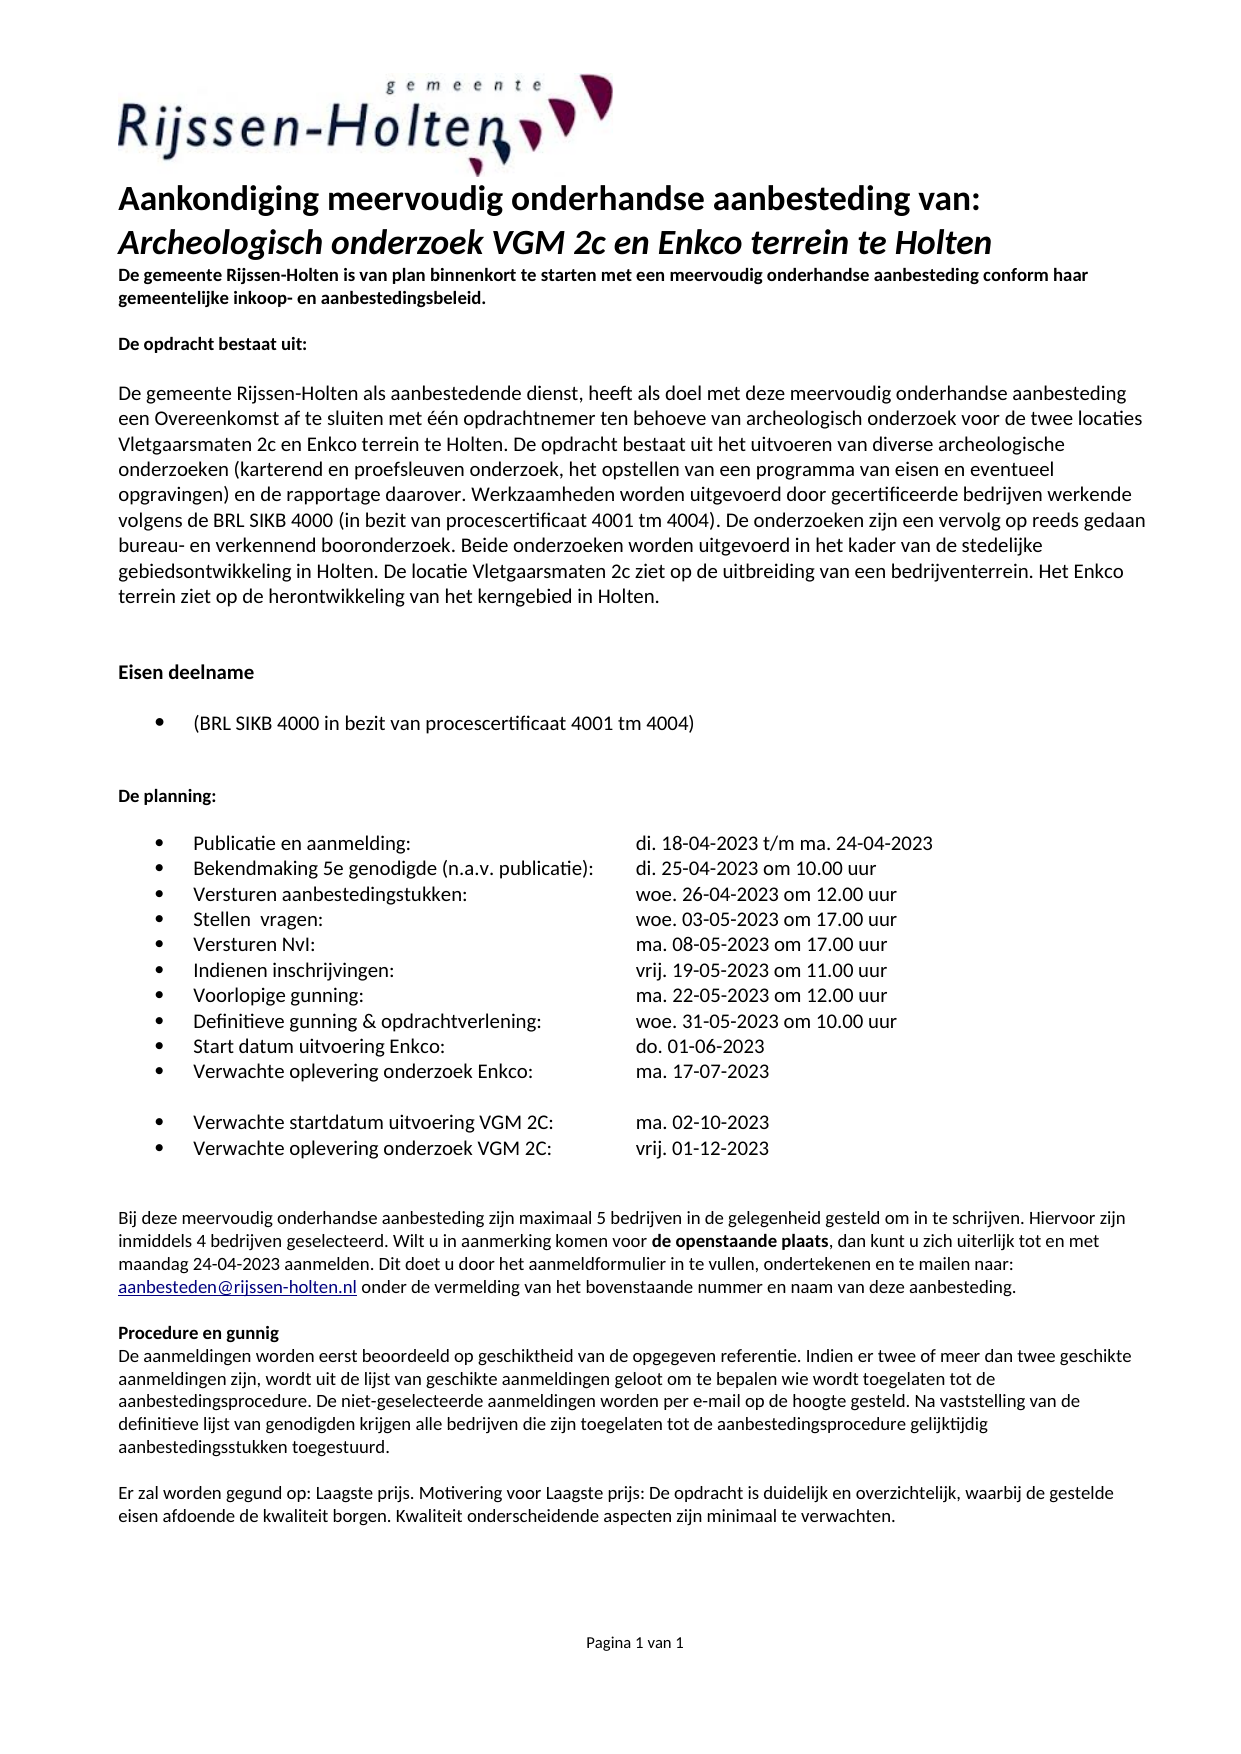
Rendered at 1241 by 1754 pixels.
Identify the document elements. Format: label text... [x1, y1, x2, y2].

text De aanmeldingen worden eerst beoordeeld op geschiktheid van de opgegeven referentie. Indien er twee of meer dan twee geschikte aanmeldingen zijn, wordt uit de lijst van geschikte aanmeldingen geloot om te bepalen wie wordt toegelaten tot de aanbestedingsprocedure. De niet-geselecteerde aanmeldingen worden per e-mail op de hoogte gesteld. Na vaststelling van de definitieve lijst van genodigden krijgen alle bedrijven die zijn toegelaten tot de aanbestedingsprocedure gelijktijdig aanbestedingsstukken toegestuurd. [118, 1344, 1152, 1458]
list Verwachte startdatum uitvoering VGM 2C: ma. 02-10-2023 [156, 1109, 1152, 1135]
list Versturen aanbestedingstukken: woe. 26-04-2023 om 12.00 uur [156, 881, 1152, 906]
list Indienen inschrijvingen: vrij. 19-05-2023 om 11.00 uur [156, 957, 1152, 982]
text Procedure en gunnig [118, 1321, 1152, 1344]
text Er zal worden gegund op: Laagste prijs. Motivering voor Laagste prijs: De opdracht is duidelijk en overzichtelijk, waarbij de gestelde eisen afdoende de kwaliteit borgen. Kwaliteit onderscheidende aspecten zijn minimaal te verwachten. [118, 1481, 1152, 1527]
list (BRL SIKB 4000 in bezit van procescertificaat 4001 tm 4004) [156, 710, 1152, 736]
list Voorlopige gunning: ma. 22-05-2023 om 12.00 uur [156, 982, 1152, 1008]
list Definitieve gunning & opdrachtverlening: woe. 31-05-2023 om 10.00 uur [156, 1008, 1152, 1033]
text De planning: [118, 784, 1152, 807]
list Bekendmaking 5e genodigde (n.a.v. publicatie): di. 25-04-2023 om 10.00 uur [156, 855, 1152, 881]
text Eisen deelname [118, 659, 1152, 685]
text De gemeente Rijssen-Holten als aanbestedende dienst, heeft als doel met deze meervoudig onderhandse aanbesteding een Overeenkomst af te sluiten met één opdrachtnemer ten behoeve van archeologisch onderzoek voor de twee locaties Vletgaarsmaten 2c en Enkco terrein te Holten. De opdracht bestaat uit het uitvoeren van diverse archeologische onderzoeken (karterend en proefsleuven onderzoek, het opstellen van een programma van eisen en eventueel opgravingen) en de rapportage daarover. Werkzaamheden worden uitgevoerd door gecertificeerde bedrijven werkende volgens de BRL SIKB 4000 (in bezit van procescertificaat 4001 tm 4004). De onderzoeken zijn een vervolg op reeds gedaan bureau- en verkennend booronderzoek. Beide onderzoeken worden uitgevoerd in het kader van de stedelijke gebiedsontwikkeling in Holten. De locatie Vletgaarsmaten 2c ziet op de uitbreiding van een bedrijventerrein. Het Enkco terrein ziet op de herontwikkeling van het kerngebied in Holten. [118, 380, 1152, 609]
list Verwachte oplevering onderzoek Enkco: ma. 17-07-2023 [156, 1059, 1152, 1084]
list Verwachte oplevering onderzoek VGM 2C: vrij. 01-12-2023 [156, 1135, 1152, 1160]
list Publicatie en aanmelding: di. 18-04-2023 t/m ma. 24-04-2023 [156, 830, 1152, 855]
list Start datum uitvoering Enkco: do. 01-06-2023 [156, 1033, 1152, 1059]
text Bij deze meervoudig onderhandse aanbesteding zijn maximaal 5 bedrijven in de gelegenheid gesteld om in te schrijven. Hiervoor zijn inmiddels 4 bedrijven geselecteerd. Wilt u in aanmerking komen voor de openstaande plaats, dan kunt u zich uiterlijk tot en met maandag 24-04-2023 aanmelden. Dit doet u door het aanmeldformulier in te vullen, ondertekenen en te mailen naar: aanbesteden@rijssen-holten.nl onder de vermelding van het bovenstaande nummer en naam van deze aanbesteding. [118, 1206, 1152, 1298]
list Versturen NvI: ma. 08-05-2023 om 17.00 uur [156, 932, 1152, 957]
list Stellen vragen: woe. 03-05-2023 om 17.00 uur [156, 906, 1152, 932]
text De opdracht bestaat uit: [118, 332, 1152, 354]
text De gemeente Rijssen-Holten is van plan binnenkort te starten met een meervoudig onderhandse aanbesteding conform haar gemeentelijke inkoop- en aanbestedingsbeleid. [118, 263, 1152, 309]
text Aankondiging meervoudig onderhandse aanbesteding van: Archeologisch onderzoek VGM 2c en Enkco terrein te Holten [118, 176, 1152, 263]
